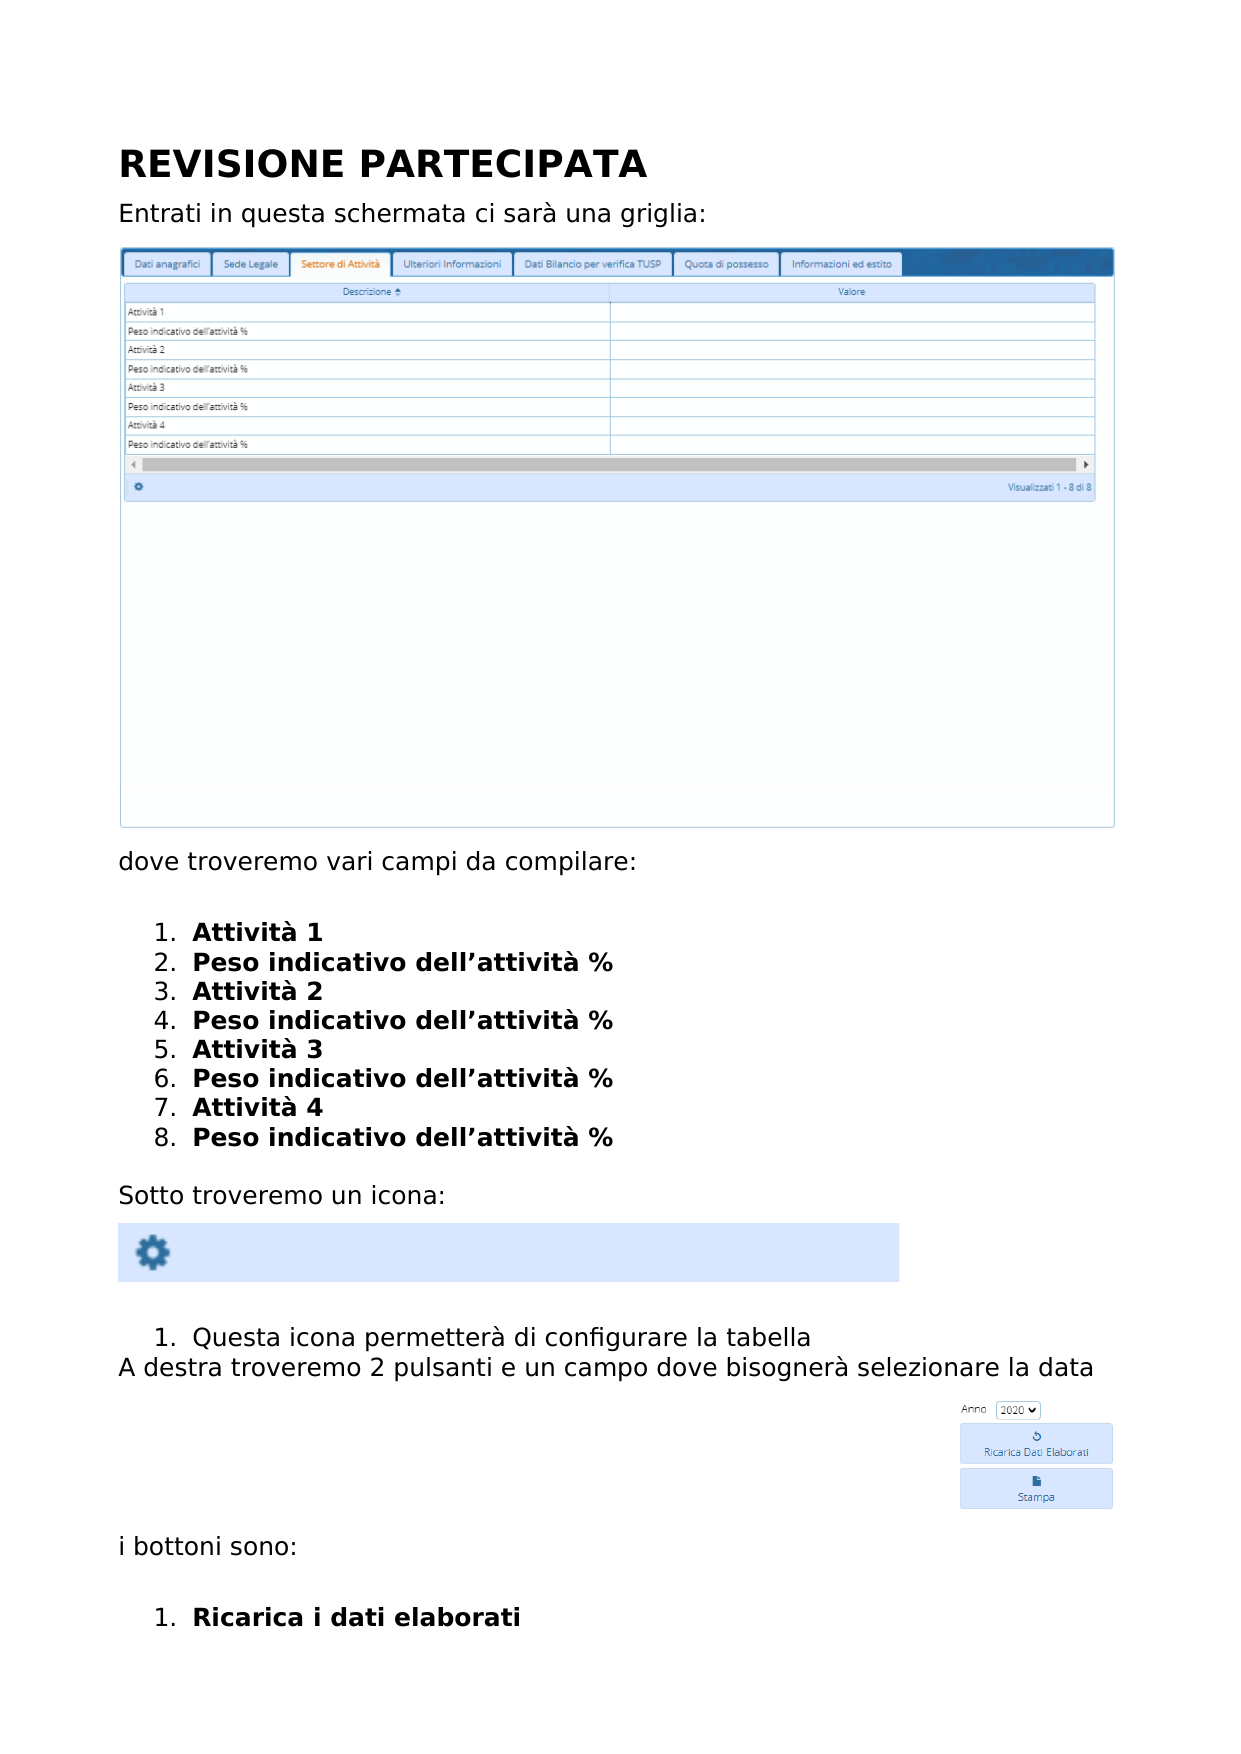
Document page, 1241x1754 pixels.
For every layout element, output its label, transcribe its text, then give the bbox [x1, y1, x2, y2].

list Attività 2 [177, 977, 1122, 1006]
list Attività 1 [177, 918, 1122, 948]
text i bottoni sono: [118, 1532, 1122, 1562]
picture [118, 1394, 1123, 1520]
text Sotto troveremo un icona: [118, 1181, 1122, 1211]
text Entrati in questa schermata ci sarà una griglia: [118, 199, 1122, 228]
list Attività 4 [177, 1093, 1122, 1123]
list Peso indicativo dell’attività % [177, 1064, 1122, 1093]
list Peso indicativo dell’attività % [177, 1006, 1122, 1035]
list Attività 3 [177, 1035, 1122, 1064]
picture [118, 241, 1123, 835]
list Questa icona permetterà di configurare la tabella [177, 1323, 1122, 1353]
subtitle REVISIONE PARTECIPATA [118, 143, 1122, 187]
text dove troveremo vari campi da compilare: [118, 847, 1122, 877]
list Ricarica i dati elaborati [177, 1604, 1122, 1633]
picture [118, 1223, 900, 1282]
text A destra troveremo 2 pulsanti e un campo dove bisognerà selezionare la data [118, 1353, 1122, 1382]
list Peso indicativo dell’attività % [177, 948, 1122, 977]
list Peso indicativo dell’attività % [177, 1123, 1122, 1152]
